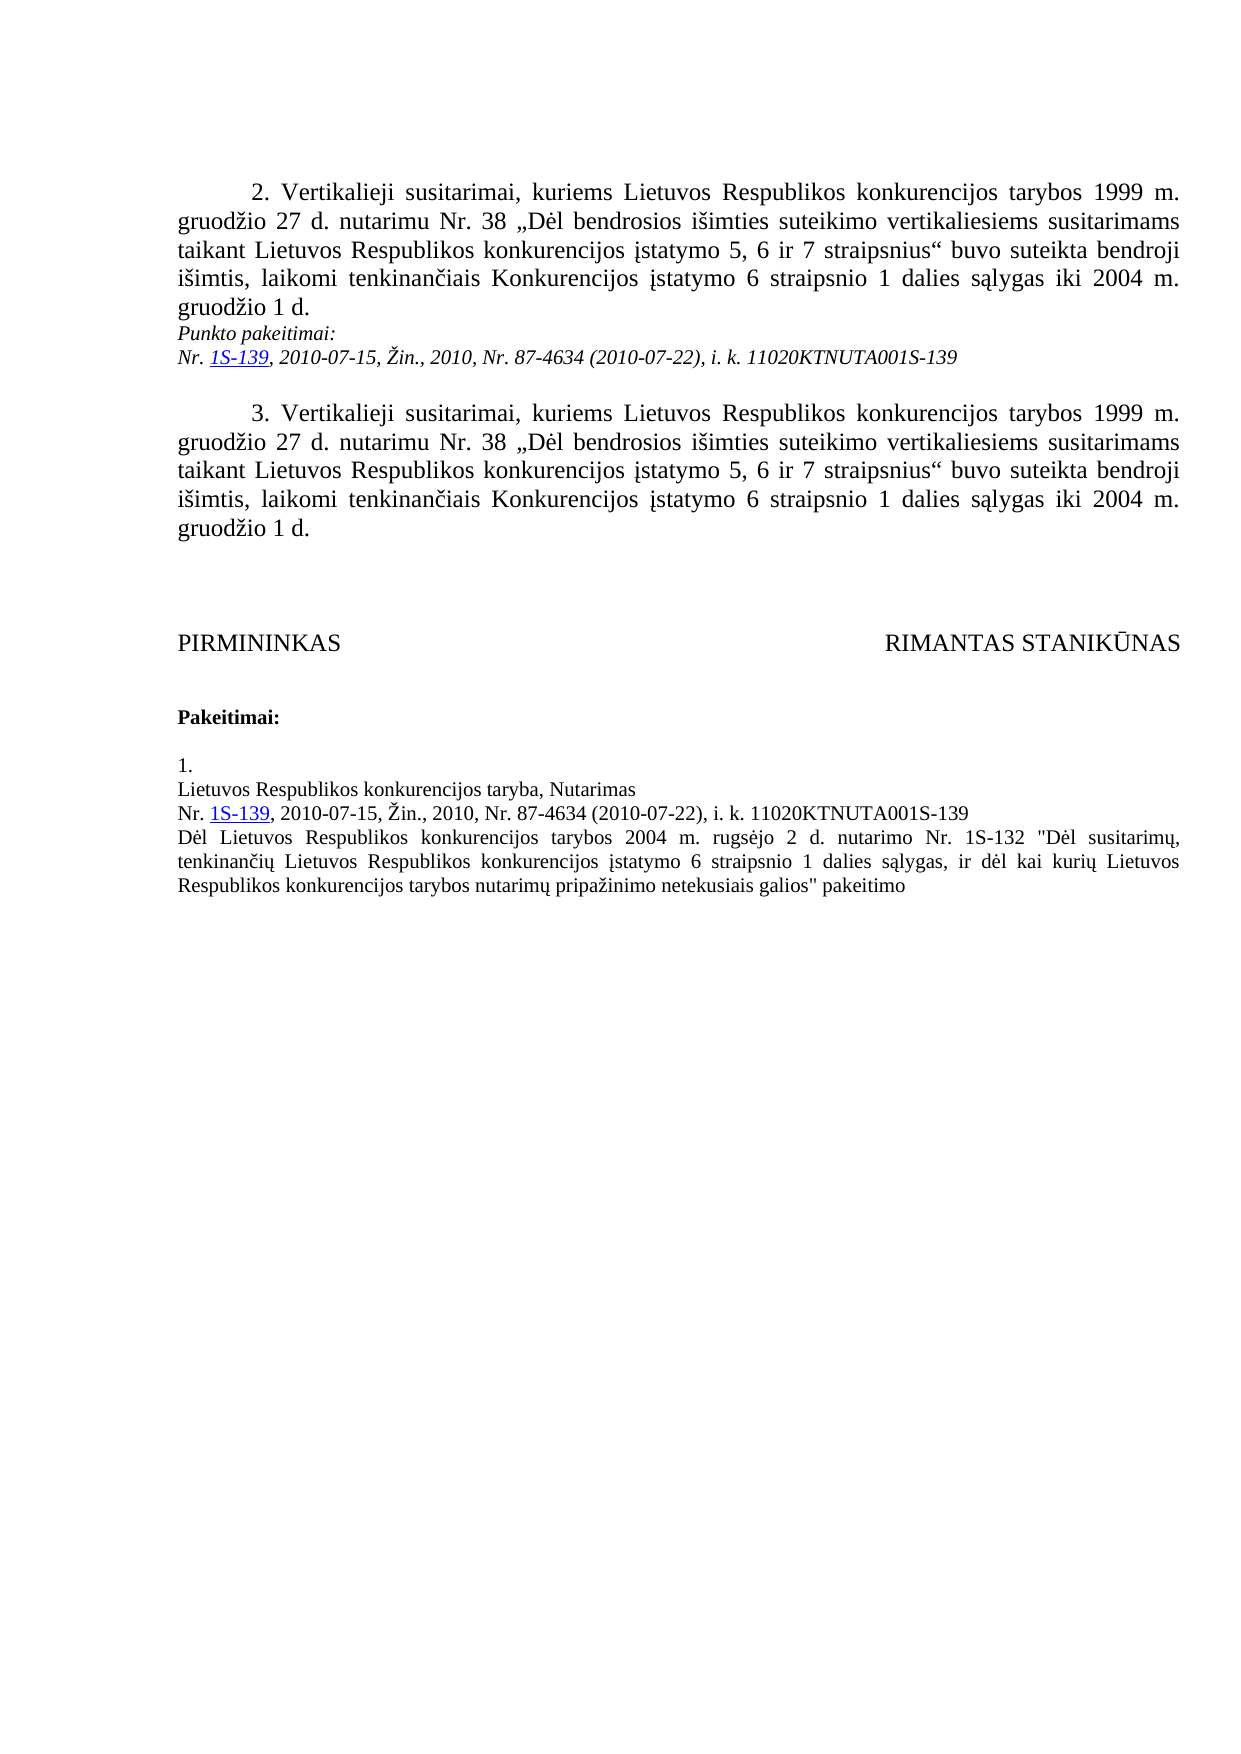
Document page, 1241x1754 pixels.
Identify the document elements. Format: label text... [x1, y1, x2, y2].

text Lietuvos Respublikos konkurencijos taryba, Nutarimas [177, 777, 1181, 801]
text Pakeitimai: [177, 705, 1181, 729]
text 1. [177, 753, 1181, 777]
text Dėl Lietuvos Respublikos konkurencijos tarybos 2004 m. rugsėjo 2 d. nutarimo Nr. 1S-132 "Dėl susitarimų, tenkinančių Lietuvos Respublikos konkurencijos įstatymo 6 straipsnio 1 dalies sąlygas, ir dėl kai kurių Lietuvos Respublikos konkurencijos tarybos nutarimų pripažinimo netekusiais galios" pakeitimo [177, 825, 1181, 897]
text 2. Vertikalieji susitarimai, kuriems Lietuvos Respublikos konkurencijos tarybos 1999 m. gruodžio 27 d. nutarimu Nr. 38 „Dėl bendrosios išimties suteikimo vertikaliesiems susitarimams taikant Lietuvos Respublikos konkurencijos įstatymo 5, 6 ir 7 straipsnius“ buvo suteikta bendroji išimtis, laikomi tenkinančiais Konkurencijos įstatymo 6 straipsnio 1 dalies sąlygas iki 2004 m. gruodžio 1 d. [177, 177, 1181, 321]
text 3. Vertikalieji susitarimai, kuriems Lietuvos Respublikos konkurencijos tarybos 1999 m. gruodžio 27 d. nutarimu Nr. 38 „Dėl bendrosios išimties suteikimo vertikaliesiems susitarimams taikant Lietuvos Respublikos konkurencijos įstatymo 5, 6 ir 7 straipsnius“ buvo suteikta bendroji išimtis, laikomi tenkinančiais Konkurencijos įstatymo 6 straipsnio 1 dalies sąlygas iki 2004 m. gruodžio 1 d. [177, 398, 1181, 542]
text Nr. 1S-139, 2010-07-15, Žin., 2010, Nr. 87-4634 (2010-07-22), i. k. 11020KTNUTA001S-139 [177, 345, 1181, 369]
text Punkto pakeitimai: [177, 321, 1181, 345]
text Nr. 1S-139, 2010-07-15, Žin., 2010, Nr. 87-4634 (2010-07-22), i. k. 11020KTNUTA001S-139 [177, 801, 1181, 825]
text PIRMININKAS RIMANTAS STANIKŪNAS [177, 628, 1181, 657]
